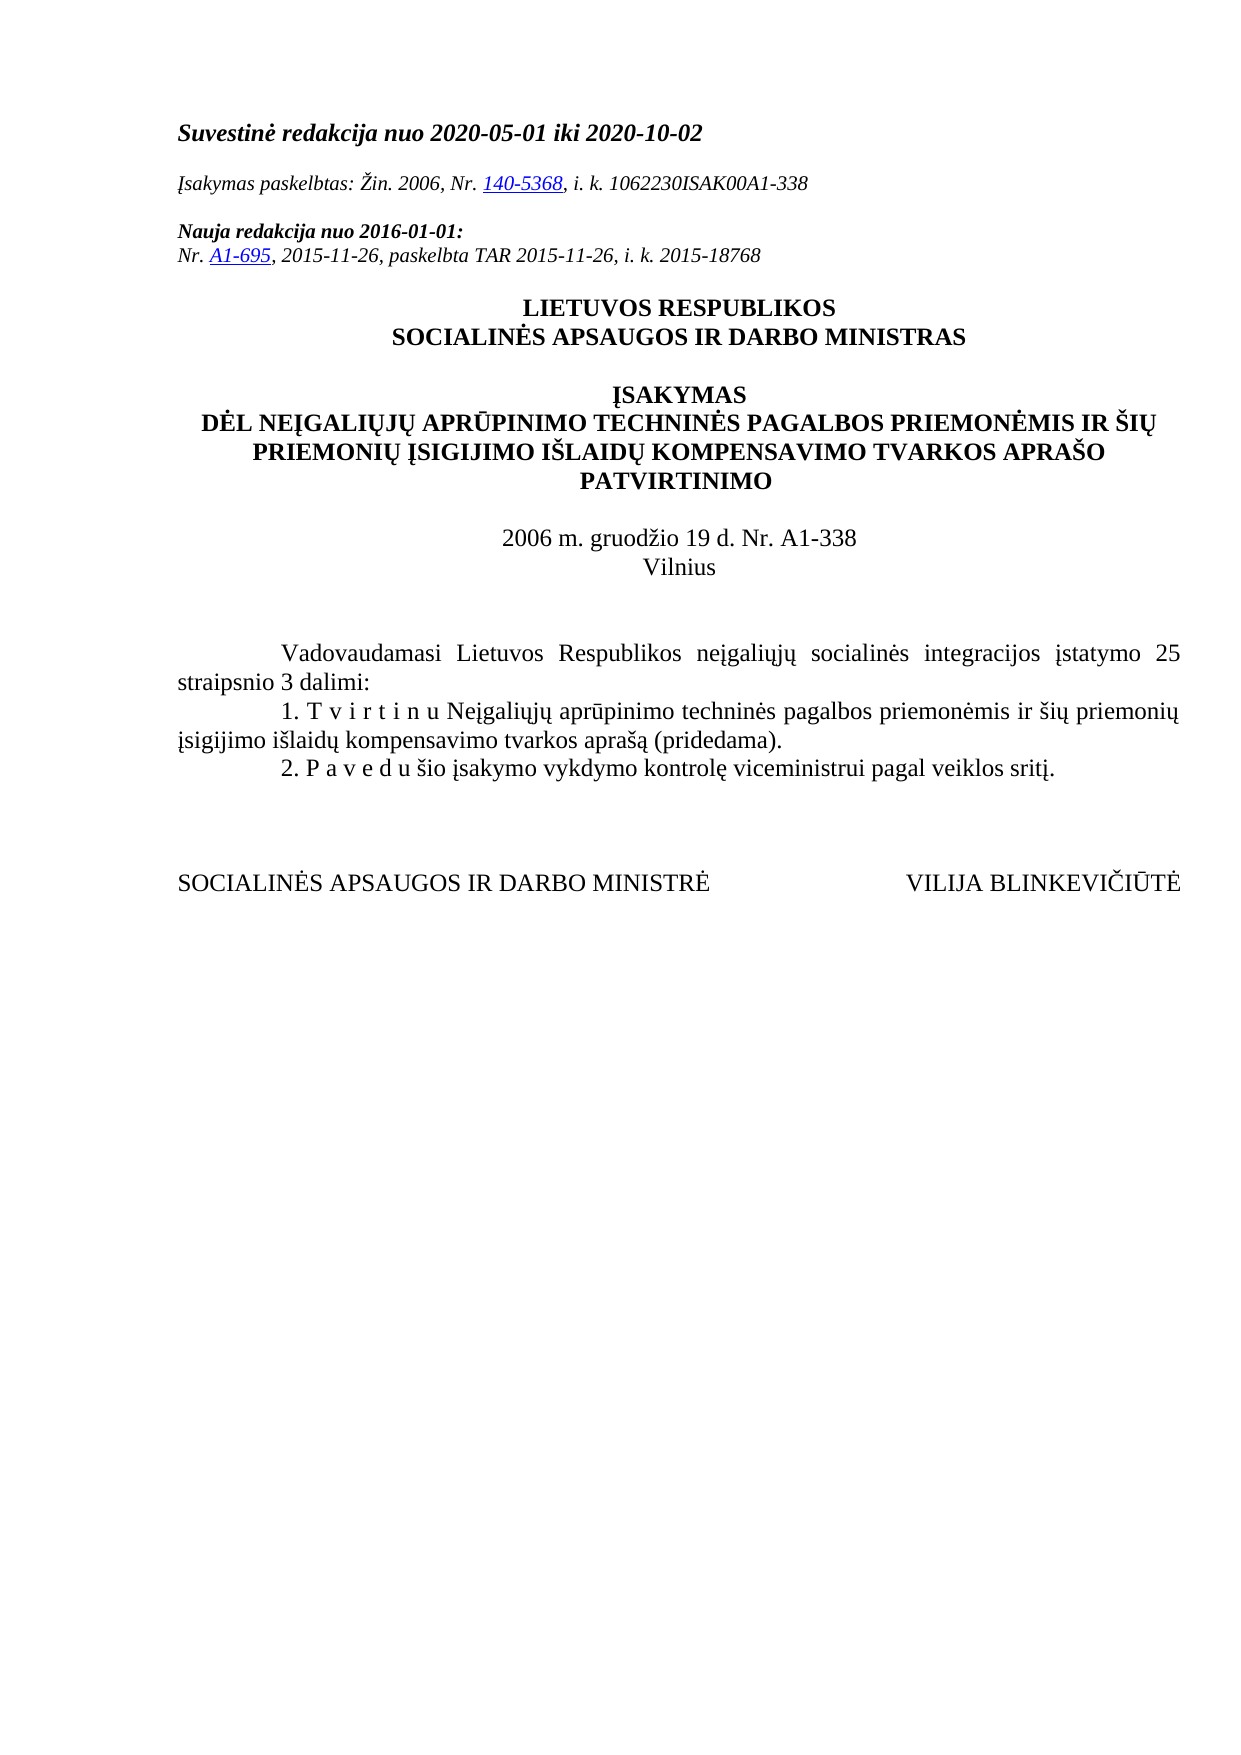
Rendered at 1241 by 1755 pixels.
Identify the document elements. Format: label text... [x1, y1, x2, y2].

text Nr. A1-695, 2015-11-26, paskelbta TAR 2015-11-26, i. k. 2015-18768 [177, 243, 1181, 267]
text Vadovaudamasi Lietuvos Respublikos neįgaliųjų socialinės integracijos įstatymo 25 straipsnio 3 dalimi: [177, 638, 1181, 696]
text LIETUVOS RESPUBLIKOS [177, 293, 1181, 322]
text Suvestinė redakcija nuo 2020-05-01 iki 2020-10-02 [177, 118, 1181, 147]
text SOCIALINĖS APSAUGOS IR DARBO MINISTRĖ VILIJA BLINKEVIČIŪTĖ [177, 868, 1181, 897]
text 1. T v i r t i n u Neįgaliųjų aprūpinimo techninės pagalbos priemonėmis ir šių priemonių įsigijimo išlaidų kompensavimo tvarkos aprašą (pridedama). [177, 696, 1181, 753]
text 2. P a v e d u šio įsakymo vykdymo kontrolę viceministrui pagal veiklos sritį. [177, 753, 1181, 782]
text Įsakymas paskelbtas: Žin. 2006, Nr. 140-5368, i. k. 1062230ISAK00A1-338 [177, 171, 1181, 195]
text Nauja redakcija nuo 2016-01-01: [177, 219, 1181, 243]
text 2006 m. gruodžio 19 d. Nr. A1-338 [177, 523, 1181, 552]
text DĖL NEĮGALIŲJŲ APRŪPINIMO TECHNINĖS PAGALBOS PRIEMONĖMIS IR ŠIŲ PRIEMONIŲ ĮSIGIJIMO IŠLAIDŲ KOMPENSAVIMO TVARKOS APRAŠO PATVIRTINIMO [177, 408, 1181, 495]
text ĮSAKYMAS [177, 380, 1181, 408]
text Vilnius [177, 552, 1181, 581]
text SOCIALINĖS APSAUGOS IR DARBO MINISTRAS [177, 322, 1181, 351]
